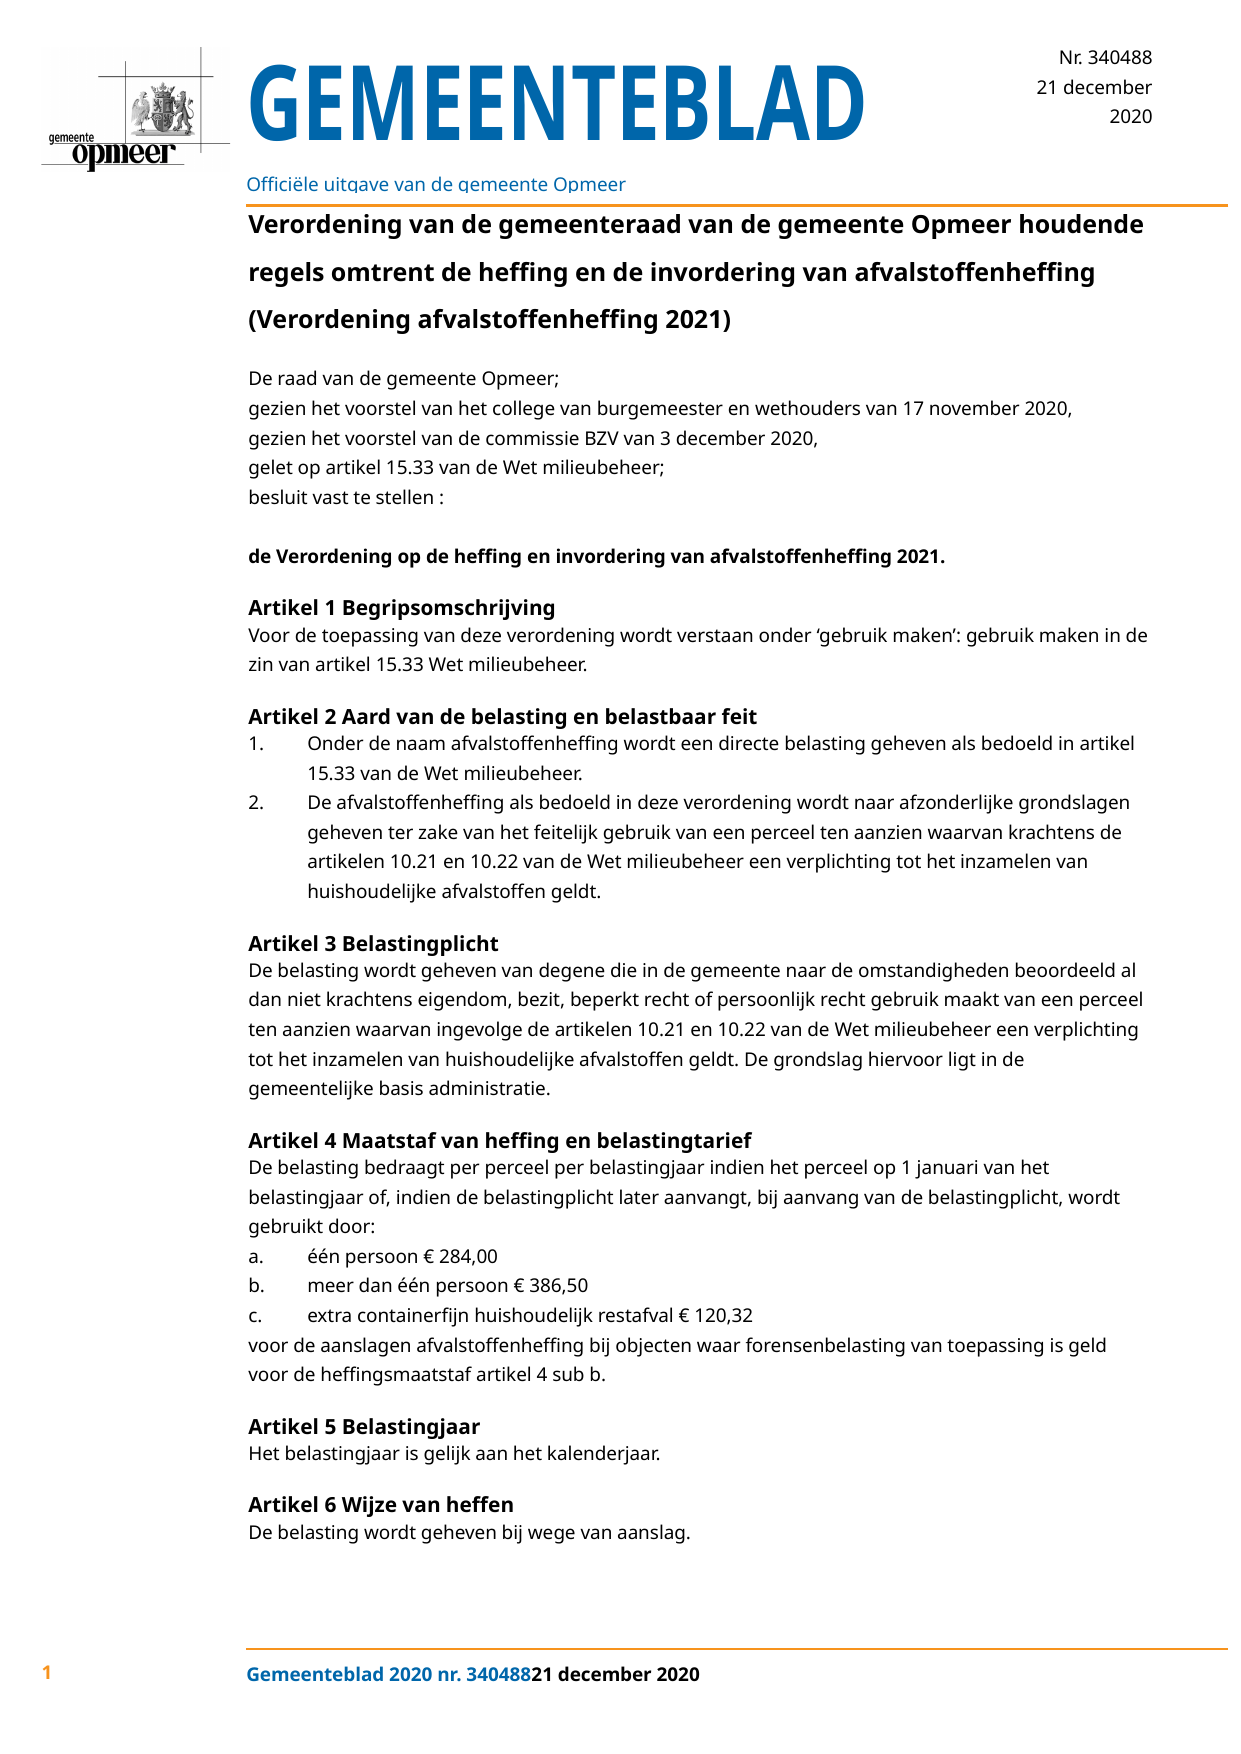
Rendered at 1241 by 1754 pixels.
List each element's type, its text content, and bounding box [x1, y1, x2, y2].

list Onder de naam afvalstoffenheffing wordt een directe belasting geheven als bedoeld in artikel 15.33 van de Wet milieubeheer. [248, 730, 1152, 786]
text Artikel 2 Aard van de belasting en belastbaar feit [248, 702, 1152, 730]
text voor de aanslagen afvalstoffenheffing bij objecten waar forensenbelasting van toepassing is geld voor de heffingsmaatstaf artikel 4 sub b. [248, 1332, 1152, 1387]
text Artikel 5 Belastingjaar [248, 1412, 1152, 1440]
text Voor de toepassing van deze verordening wordt verstaan onder ‘gebruik maken’: gebruik maken in de zin van artikel 15.33 Wet milieubeheer. [248, 622, 1152, 677]
text gezien het voorstel van de commissie BZV van 3 december 2020, [248, 425, 1152, 450]
text Artikel 6 Wijze van heffen [248, 1491, 1152, 1519]
text De belasting wordt geheven van degene die in de gemeente naar de omstandigheden beoordeeld al dan niet krachtens eigendom, bezit, beperkt recht of persoonlijk recht gebruik maakt van een perceel ten aanzien waarvan ingevolge de artikelen 10.21 en 10.22 van de Wet milieubeheer een verplichting tot het inzamelen van huishoudelijke afvalstoffen geldt. De grondslag hiervoor ligt in de gemeentelijke basis administratie. [248, 957, 1152, 1101]
list één persoon € 284,00 [248, 1243, 1152, 1269]
text de Verordening op de heffing en invordering van afvalstoffenheffing 2021. [248, 543, 1152, 569]
list De afvalstoffenheffing als bedoeld in deze verordening wordt naar afzonderlijke grondslagen geheven ter zake van het feitelijk gebruik van een perceel ten aanzien waarvan krachtens de artikelen 10.21 en 10.22 van de Wet milieubeheer een verplichting tot het inzamelen van huishoudelijke afvalstoffen geldt. [248, 789, 1152, 904]
text besluit vast te stellen : [248, 484, 1152, 509]
text Artikel 4 Maatstaf van heffing en belastingtarief [248, 1126, 1152, 1154]
list meer dan één persoon € 386,50 [248, 1273, 1152, 1298]
text Het belastingjaar is gelijk aan het kalenderjaar. [248, 1440, 1152, 1466]
list extra containerfijn huishoudelijk restafval € 120,32 [248, 1302, 1152, 1328]
text Verordening van de gemeenteraad van de gemeente Opmeer houdende regels omtrent de heffing en de invordering van afvalstoffenheffing (Verordening afvalstoffenheffing 2021) [248, 207, 1152, 336]
text De raad van de gemeente Opmeer; [248, 366, 1152, 391]
text Artikel 1 Begripsomschrijving [248, 593, 1152, 622]
picture [41, 47, 231, 172]
text Artikel 3 Belastingplicht [248, 929, 1152, 957]
text gelet op artikel 15.33 van de Wet milieubeheer; [248, 454, 1152, 480]
text De belasting wordt geheven bij wege van aanslag. [248, 1519, 1152, 1545]
text De belasting bedraagt per perceel per belastingjaar indien het perceel op 1 januari van het belastingjaar of, indien de belastingplicht later aanvangt, bij aanvang van de belastingplicht, wordt gebruikt door: [248, 1154, 1152, 1239]
text gezien het voorstel van het college van burgemeester en wethouders van 17 november 2020, [248, 395, 1152, 421]
